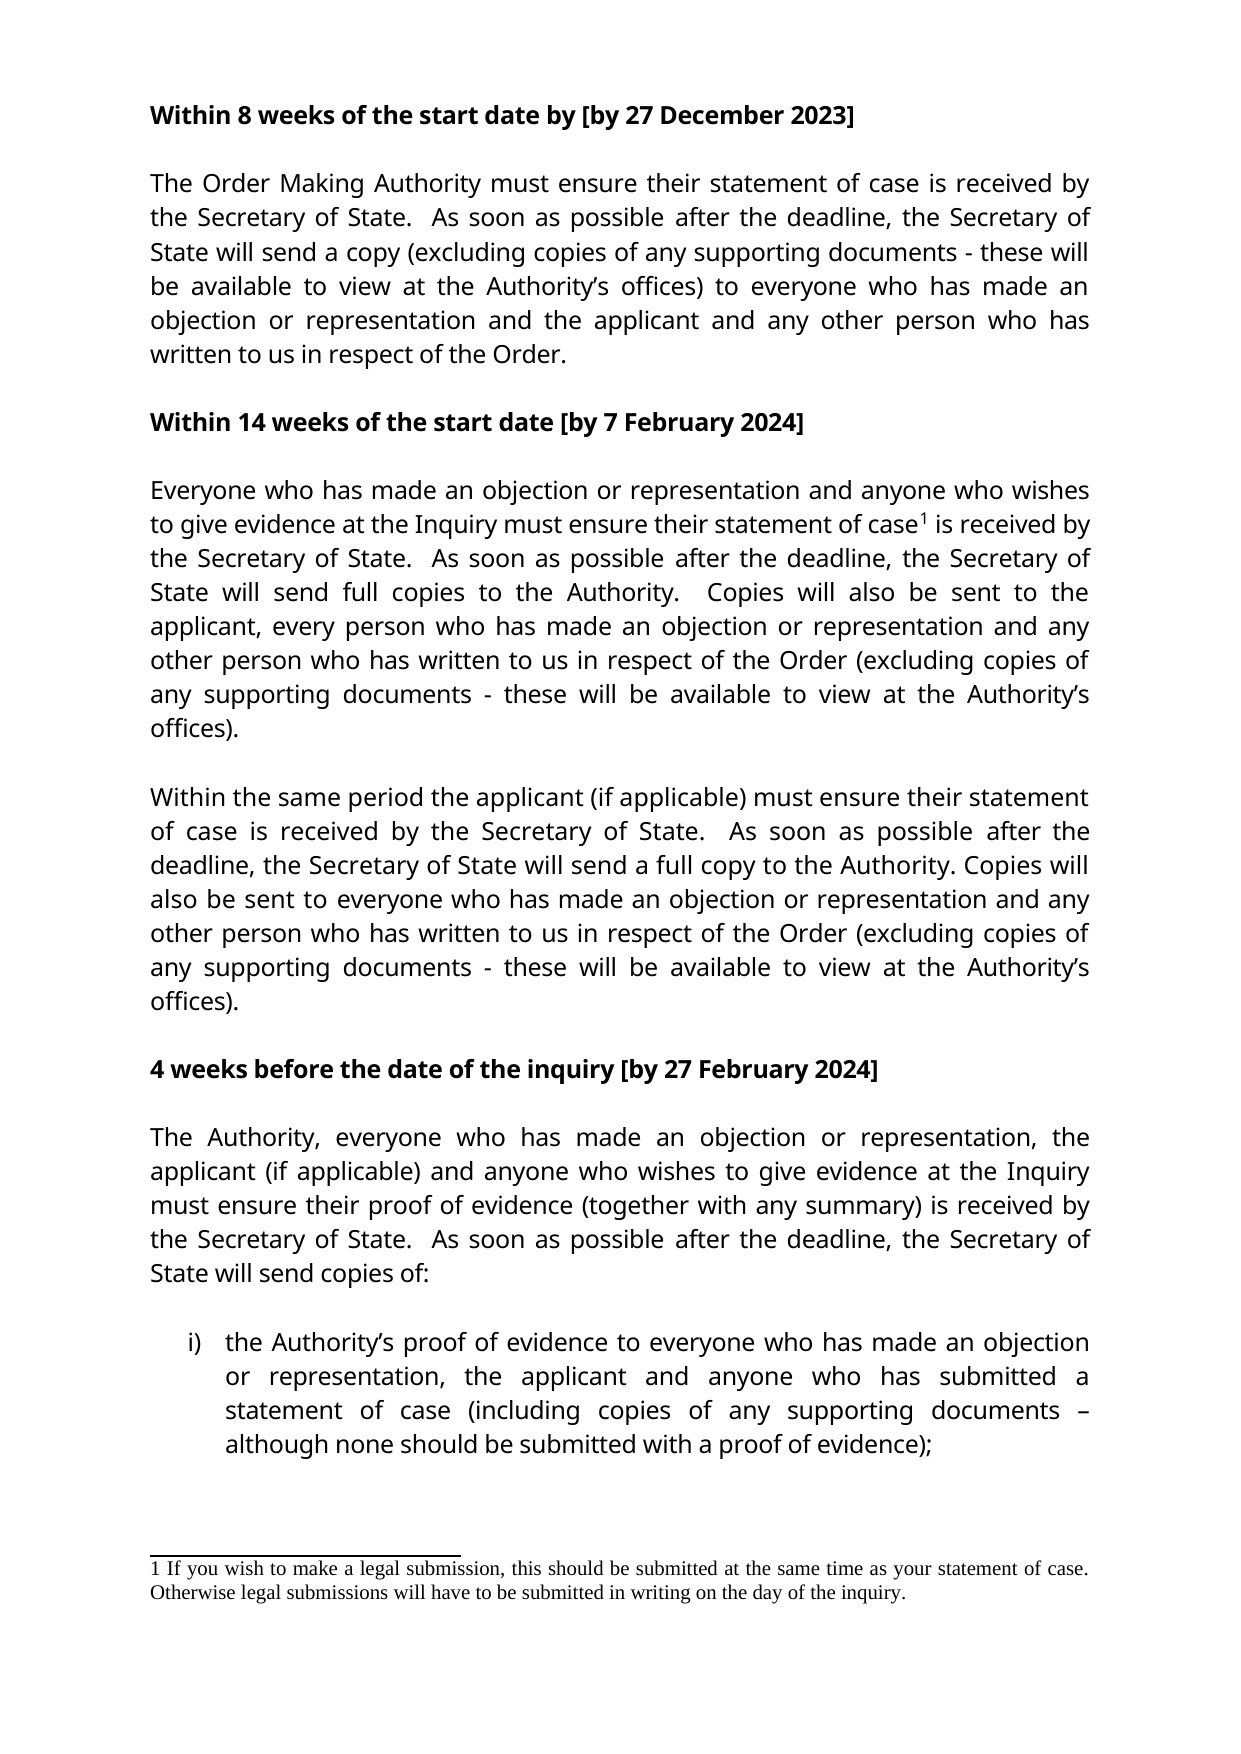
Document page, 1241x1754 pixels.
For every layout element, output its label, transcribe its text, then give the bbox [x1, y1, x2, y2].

text Everyone who has made an objection or representation and anyone who wishes to give evidence at the Inquiry must ensure their statement of case is received by the Secretary of State. As soon as possible after the deadline, the Secretary of State will send full copies to the Authority. Copies will also be sent to the applicant, every person who has made an objection or representation and any other person who has written to us in respect of the Order (excluding copies of any supporting documents - these will be available to view at the Authority’s offices). [150, 473, 1090, 745]
text Within 14 weeks of the start date [by 7 February 2024] [150, 404, 1090, 438]
text 4 weeks before the date of the inquiry [by 27 February 2024] [150, 1052, 1090, 1086]
text If you wish to make a legal submission, this should be submitted at the same time as your statement of case. Otherwise legal submissions will have to be submitted in writing on the day of the inquiry. [150, 1556, 1090, 1604]
text Within 8 weeks of the start date by [by 27 December 2023] [150, 98, 1090, 132]
text Within the same period the applicant (if applicable) must ensure their statement of case is received by the Secretary of State. As soon as possible after the deadline, the Secretary of State will send a full copy to the Authority. Copies will also be sent to everyone who has made an objection or representation and any other person who has written to us in respect of the Order (excluding copies of any supporting documents - these will be available to view at the Authority’s offices). [150, 779, 1090, 1018]
text The Authority, everyone who has made an objection or representation, the applicant (if applicable) and anyone who wishes to give evidence at the Inquiry must ensure their proof of evidence (together with any summary) is received by the Secretary of State. As soon as possible after the deadline, the Secretary of State will send copies of: [150, 1120, 1090, 1290]
list the Authority’s proof of evidence to everyone who has made an objection or representation, the applicant and anyone who has submitted a statement of case (including copies of any supporting documents – although none should be submitted with a proof of evidence); [187, 1324, 1090, 1460]
text The Order Making Authority must ensure their statement of case is received by the Secretary of State. As soon as possible after the deadline, the Secretary of State will send a copy (excluding copies of any supporting documents - these will be available to view at the Authority’s offices) to everyone who has made an objection or representation and the applicant and any other person who has written to us in respect of the Order. [150, 166, 1090, 370]
